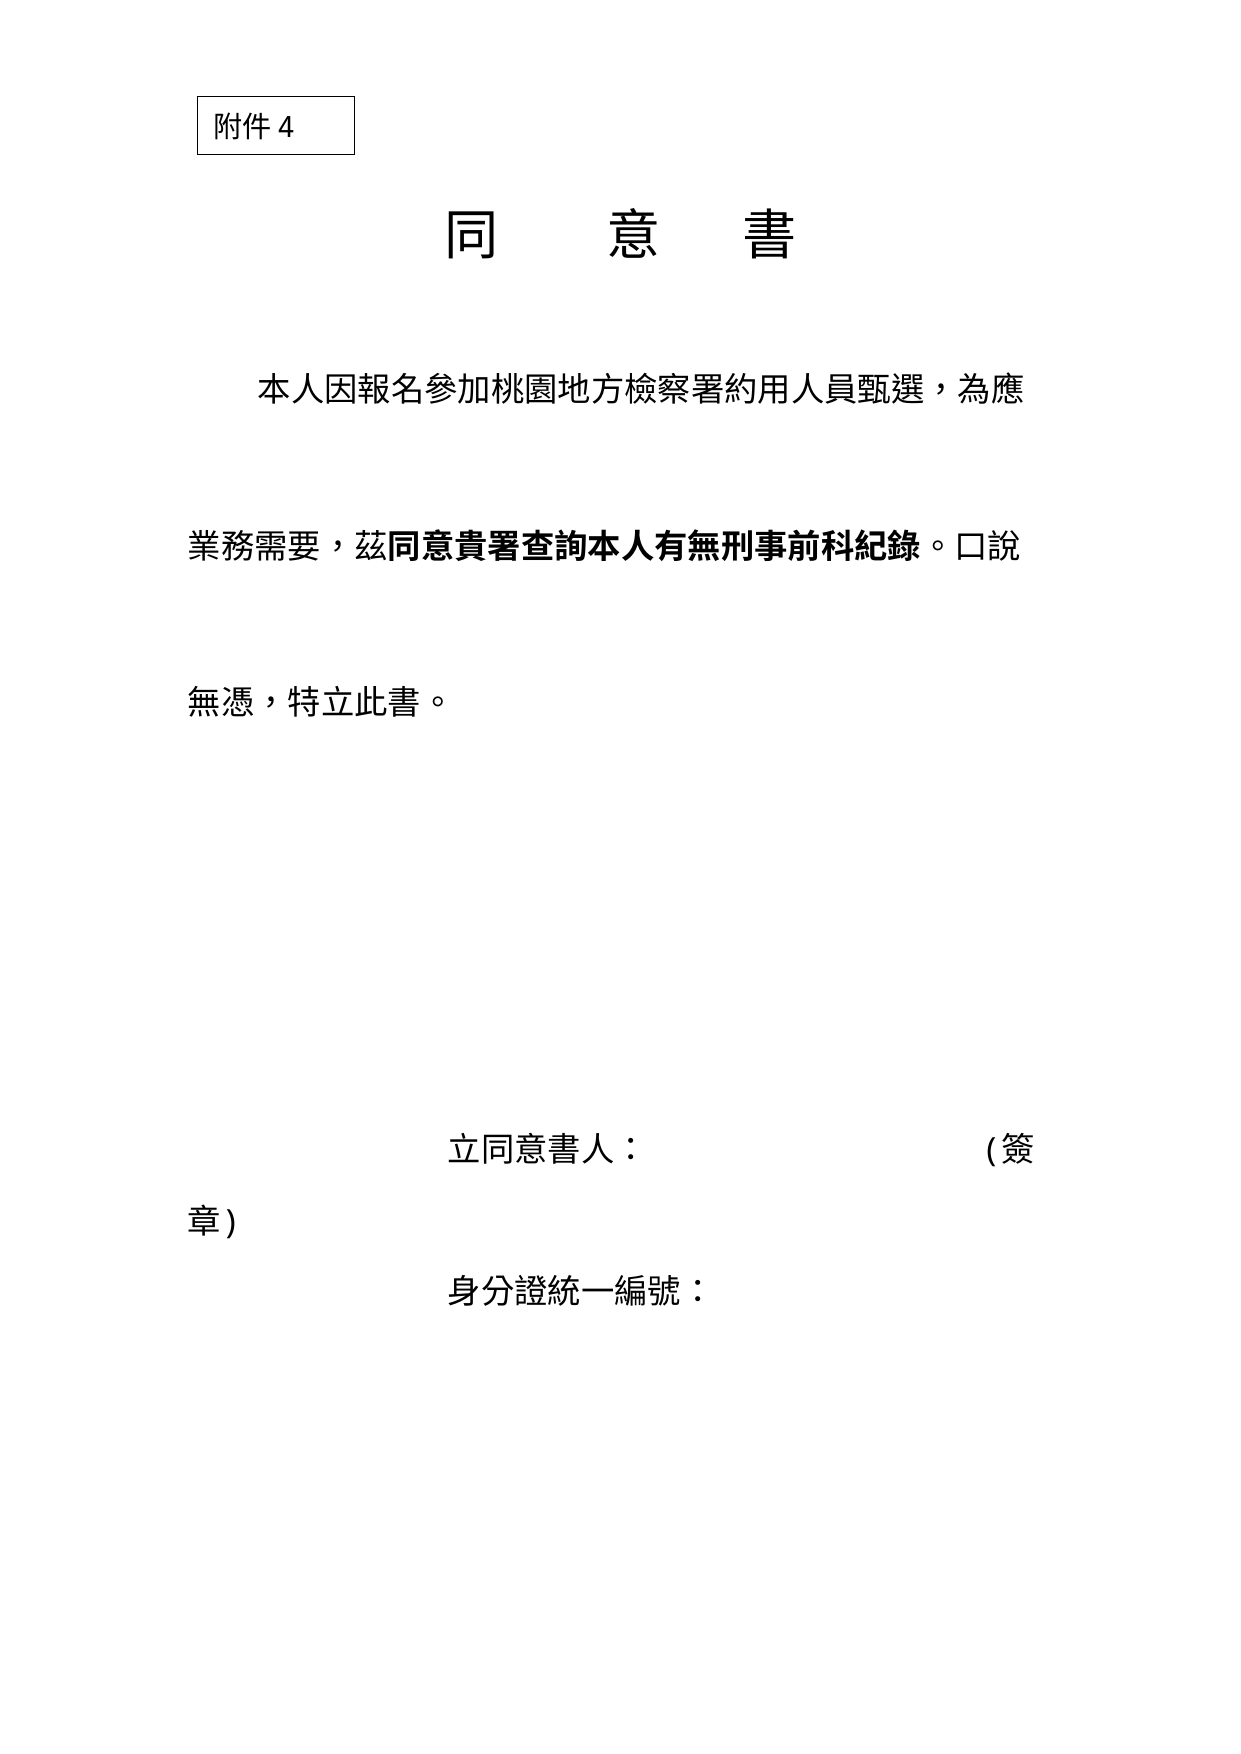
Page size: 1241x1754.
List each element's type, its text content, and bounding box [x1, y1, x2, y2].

text 身分證統一編號： [187, 1247, 1053, 1309]
text 同 意 書 [187, 158, 1053, 283]
text 立同意書人： (簽章) [187, 1106, 1053, 1240]
text [198, 97, 354, 154]
text 本人因報名參加桃園地方檢察署約用人員甄選，為應業務需要，茲同意貴署查詢本人有無刑事前科紀錄。口說無憑，特立此書。 [187, 346, 1053, 721]
text 附件4 [213, 104, 339, 146]
